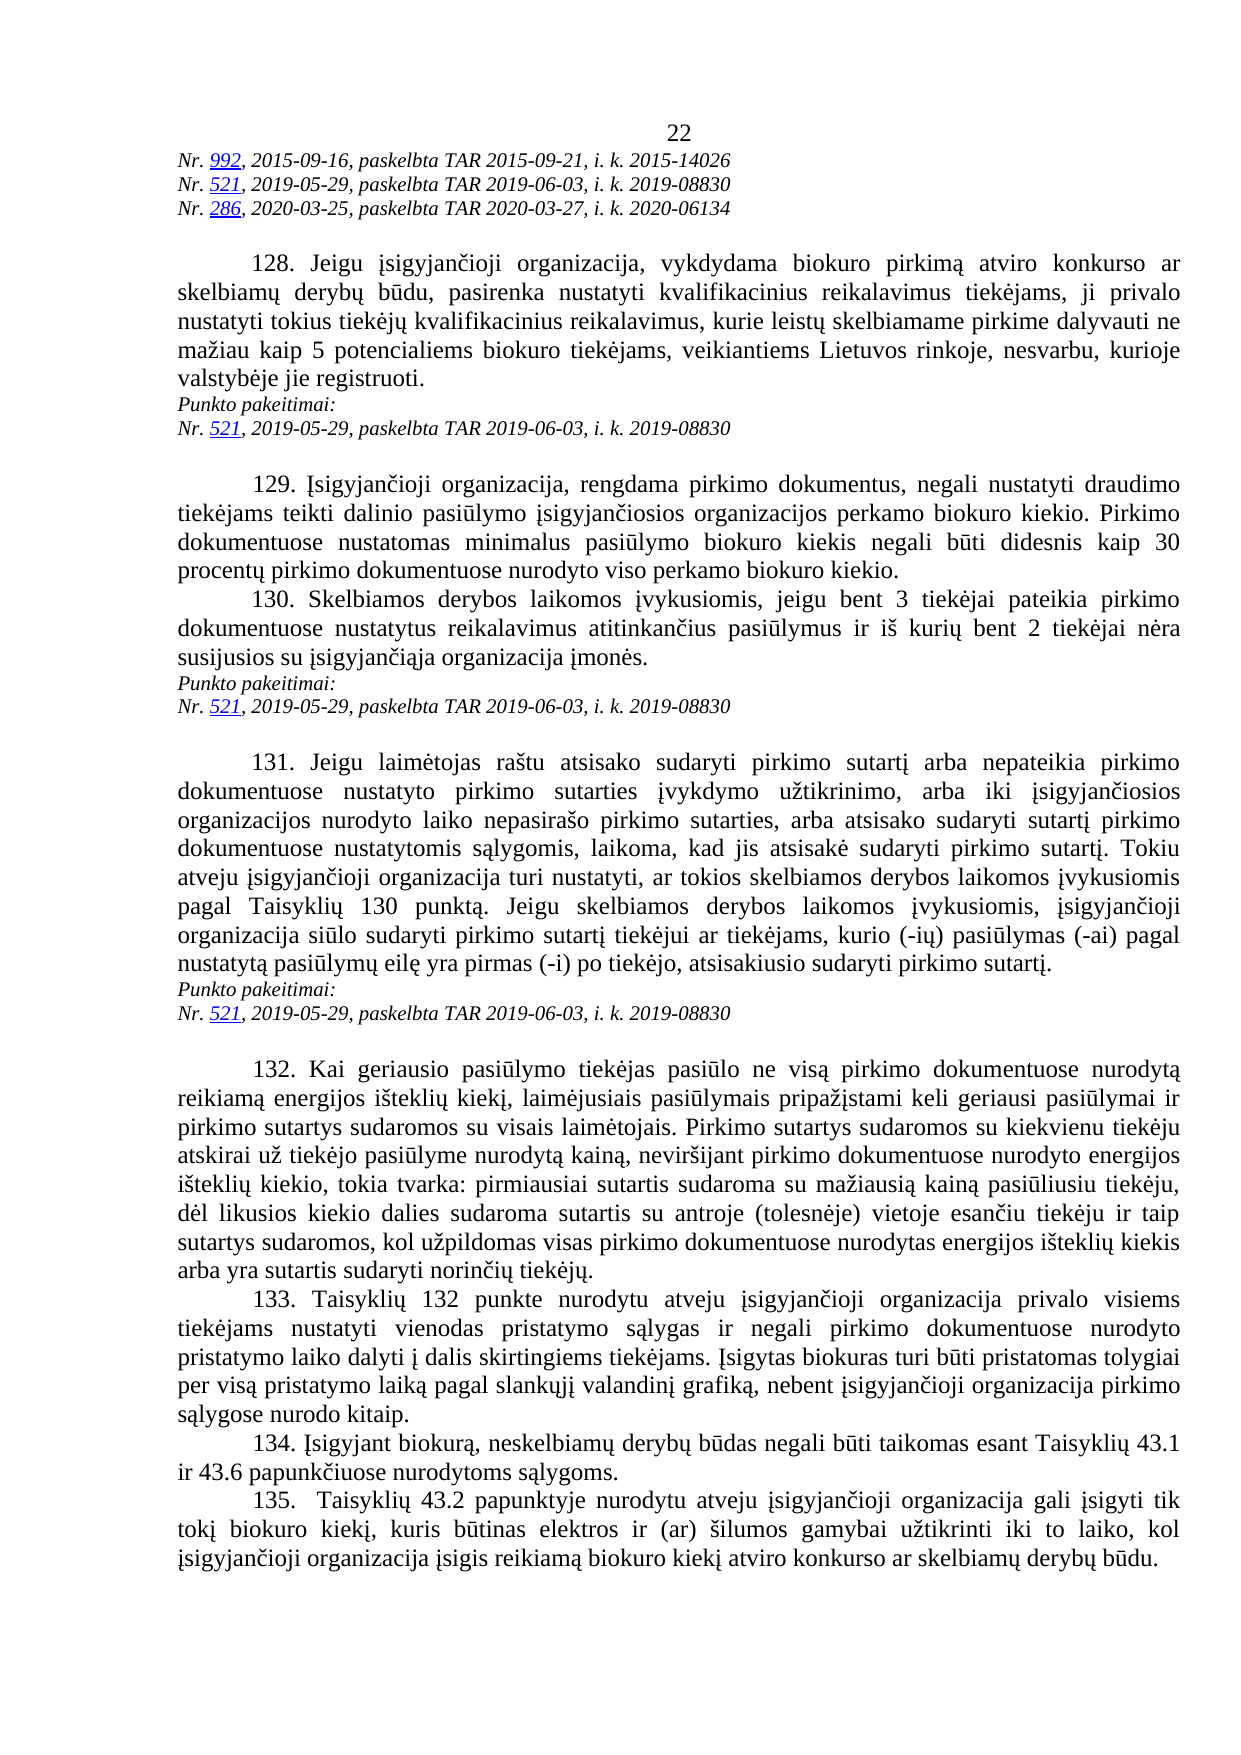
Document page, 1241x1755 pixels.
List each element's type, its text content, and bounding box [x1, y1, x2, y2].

text Punkto pakeitimai: [177, 392, 1181, 416]
text Punkto pakeitimai: [177, 670, 1181, 694]
text 134. Įsigyjant biokurą, neskelbiamų derybų būdas negali būti taikomas esant Taisyklių 43.1 ir 43.6 papunkčiuose nurodytoms sąlygoms. [177, 1428, 1181, 1485]
text 128. Jeigu įsigyjančioji organizacija, vykdydama biokuro pirkimą atviro konkurso ar skelbiamų derybų būdu, pasirenka nustatyti kvalifikacinius reikalavimus tiekėjams, ji privalo nustatyti tokius tiekėjų kvalifikacinius reikalavimus, kurie leistų skelbiamame pirkime dalyvauti ne mažiau kaip 5 potencialiems biokuro tiekėjams, veikiantiems Lietuvos rinkoje, nesvarbu, kurioje valstybėje jie registruoti. [177, 248, 1181, 392]
text 131. Jeigu laimėtojas raštu atsisako sudaryti pirkimo sutartį arba nepateikia pirkimo dokumentuose nustatyto pirkimo sutarties įvykdymo užtikrinimo, arba iki įsigyjančiosios organizacijos nurodyto laiko nepasirašo pirkimo sutarties, arba atsisako sudaryti sutartį pirkimo dokumentuose nustatytomis sąlygomis, laikoma, kad jis atsisakė sudaryti pirkimo sutartį. Tokiu atveju įsigyjančioji organizacija turi nustatyti, ar tokios skelbiamos derybos laikomos įvykusiomis pagal Taisyklių 130 punktą. Jeigu skelbiamos derybos laikomos įvykusiomis, įsigyjančioji organizacija siūlo sudaryti pirkimo sutartį tiekėjui ar tiekėjams, kurio (-ių) pasiūlymas (-ai) pagal nustatytą pasiūlymų eilę yra pirmas (-i) po tiekėjo, atsisakiusio sudaryti pirkimo sutartį. [177, 747, 1181, 977]
text 133. Taisyklių 132 punkte nurodytu atveju įsigyjančioji organizacija privalo visiems tiekėjams nustatyti vienodas pristatymo sąlygas ir negali pirkimo dokumentuose nurodyto pristatymo laiko dalyti į dalis skirtingiems tiekėjams. Įsigytas biokuras turi būti pristatomas tolygiai per visą pristatymo laiką pagal slankųjį valandinį grafiką, nebent įsigyjančioji organizacija pirkimo sąlygose nurodo kitaip. [177, 1284, 1181, 1428]
text 132. Kai geriausio pasiūlymo tiekėjas pasiūlo ne visą pirkimo dokumentuose nurodytą reikiamą energijos išteklių kiekį, laimėjusiais pasiūlymais pripažįstami keli geriausi pasiūlymai ir pirkimo sutartys sudaromos su visais laimėtojais. Pirkimo sutartys sudaromos su kiekvienu tiekėju atskirai už tiekėjo pasiūlyme nurodytą kainą, neviršijant pirkimo dokumentuose nurodyto energijos išteklių kiekio, tokia tvarka: pirmiausiai sutartis sudaroma su mažiausią kainą pasiūliusiu tiekėju, dėl likusios kiekio dalies sudaroma sutartis su antroje (tolesnėje) vietoje esančiu tiekėju ir taip sutartys sudaromos, kol užpildomas visas pirkimo dokumentuose nurodytas energijos išteklių kiekis arba yra sutartis sudaryti norinčių tiekėjų. [177, 1054, 1181, 1284]
text 129. Įsigyjančioji organizacija, rengdama pirkimo dokumentus, negali nustatyti draudimo tiekėjams teikti dalinio pasiūlymo įsigyjančiosios organizacijos perkamo biokuro kiekio. Pirkimo dokumentuose nustatomas minimalus pasiūlymo biokuro kiekis negali būti didesnis kaip 30 procentų pirkimo dokumentuose nurodyto viso perkamo biokuro kiekio. [177, 469, 1181, 584]
text Punkto pakeitimai: [177, 977, 1181, 1001]
text 130. Skelbiamos derybos laikomos įvykusiomis, jeigu bent 3 tiekėjai pateikia pirkimo dokumentuose nustatytus reikalavimus atitinkančius pasiūlymus ir iš kurių bent 2 tiekėjai nėra susijusios su įsigyjančiąja organizacija įmonės. [177, 584, 1181, 670]
text Nr. 521, 2019-05-29, paskelbta TAR 2019-06-03, i. k. 2019-08830 [177, 416, 1181, 440]
text 135. Taisyklių 43.2 papunktyje nurodytu atveju įsigyjančioji organizacija gali įsigyti tik tokį biokuro kiekį, kuris būtinas elektros ir (ar) šilumos gamybai užtikrinti iki to laiko, kol įsigyjančioji organizacija įsigis reikiamą biokuro kiekį atviro konkurso ar skelbiamų derybų būdu. [177, 1485, 1181, 1572]
text Nr. 992, 2015-09-16, paskelbta TAR 2015-09-21, i. k. 2015-14026 [177, 148, 1181, 172]
text Nr. 286, 2020-03-25, paskelbta TAR 2020-03-27, i. k. 2020-06134 [177, 196, 1181, 220]
text Nr. 521, 2019-05-29, paskelbta TAR 2019-06-03, i. k. 2019-08830 [177, 694, 1181, 718]
text Nr. 521, 2019-05-29, paskelbta TAR 2019-06-03, i. k. 2019-08830 [177, 172, 1181, 196]
text Nr. 521, 2019-05-29, paskelbta TAR 2019-06-03, i. k. 2019-08830 [177, 1001, 1181, 1025]
